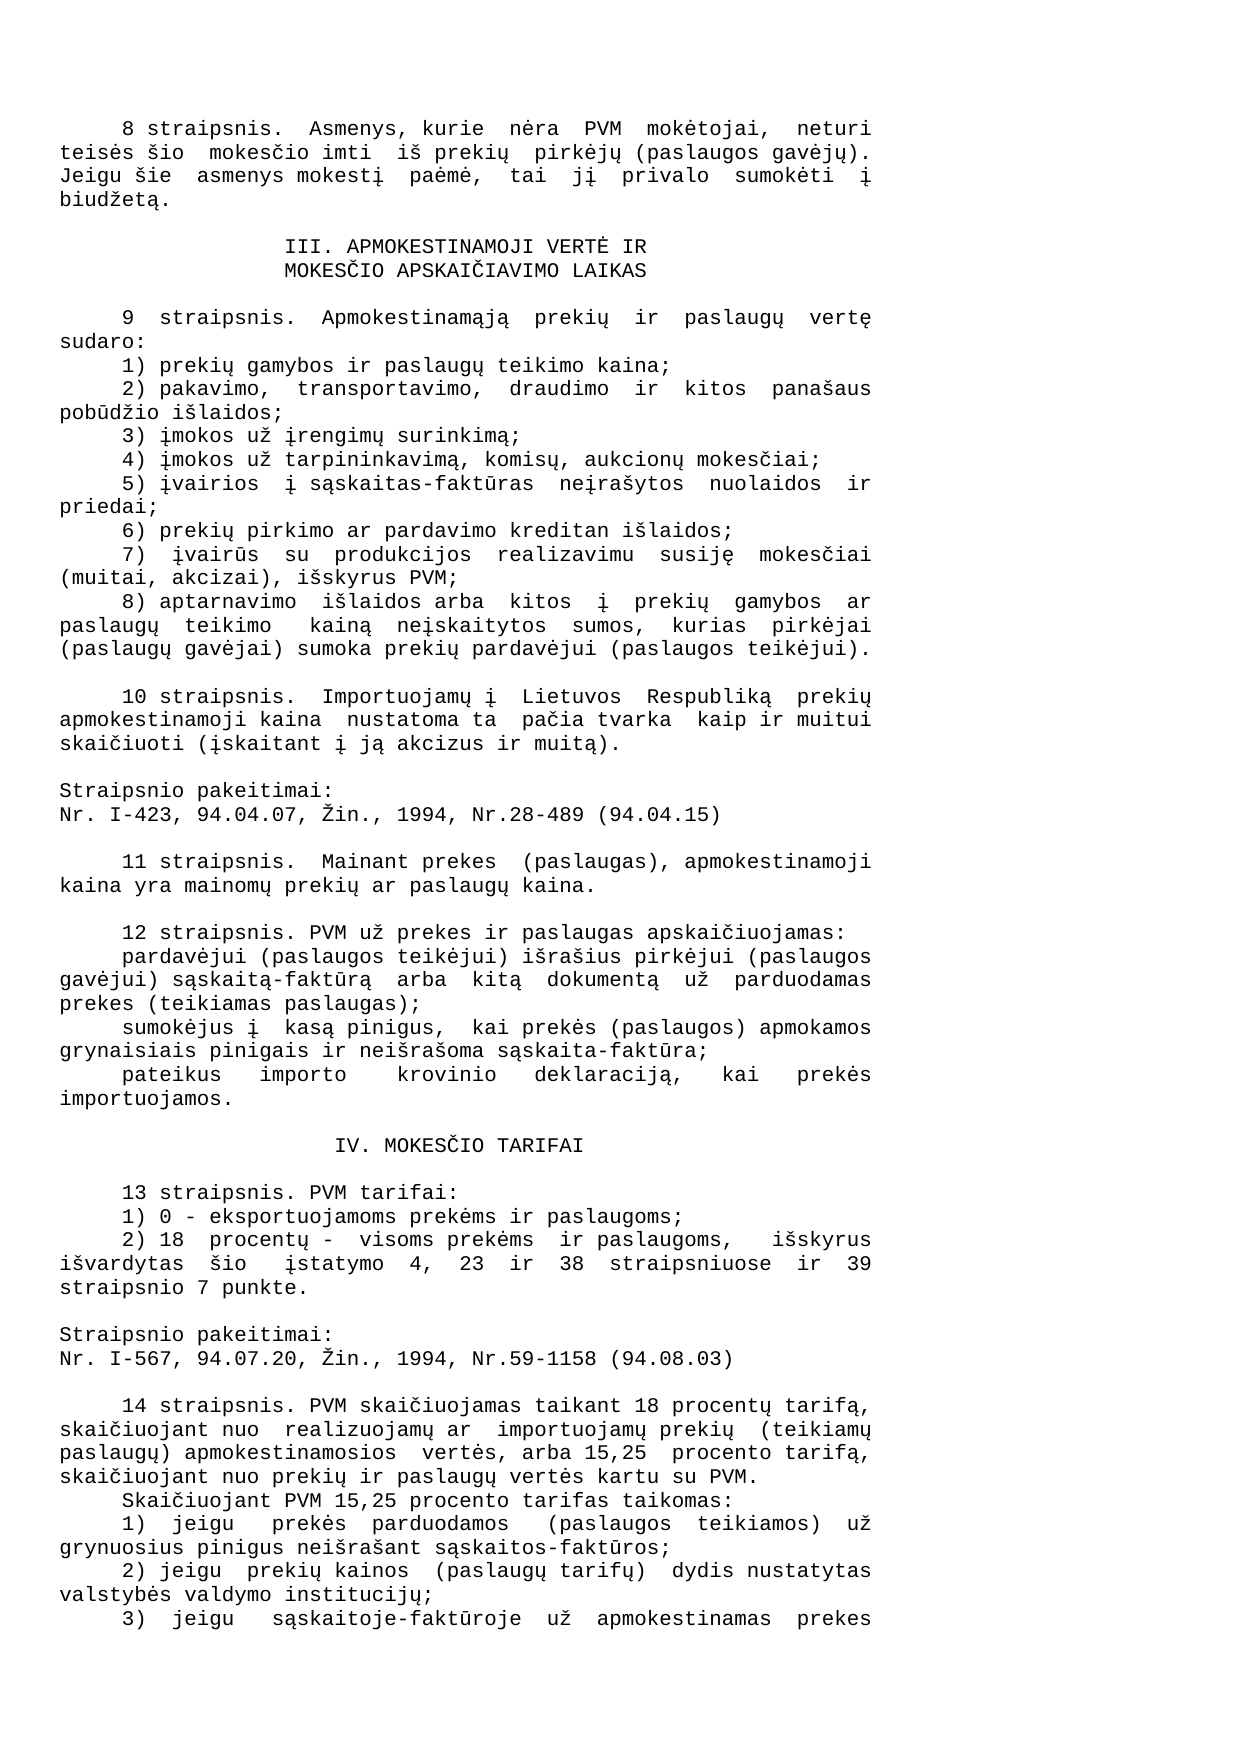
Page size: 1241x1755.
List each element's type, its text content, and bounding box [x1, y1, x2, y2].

text 9 straipsnis. Apmokestinamąją prekių ir paslaugų vertę [59, 307, 1122, 331]
text sumokėjus į kasą pinigus, kai prekės (paslaugos) apmokamos [59, 1017, 1122, 1040]
text pateikus importo krovinio deklaraciją, kai prekės [59, 1064, 1122, 1088]
text Nr. I-567, 94.07.20, Žin., 1994, Nr.59-1158 (94.08.03) [59, 1348, 1122, 1371]
text 10 straipsnis. Importuojamų į Lietuvos Respubliką prekių [59, 686, 1122, 709]
text 8) aptarnavimo išlaidos arba kitos į prekių gamybos ar [59, 591, 1122, 615]
text pardavėjui (paslaugos teikėjui) išrašius pirkėjui (paslaugos [59, 946, 1122, 969]
text 13 straipsnis. PVM tarifai: [59, 1182, 1122, 1206]
text (muitai, akcizai), išskyrus PVM; [59, 567, 1122, 591]
text 1) jeigu prekės parduodamos (paslaugos teikiamos) už [59, 1513, 1122, 1537]
text III. APMOKESTINAMOJI VERTĖ IR [59, 236, 1122, 260]
text 5) įvairios į sąskaitas-faktūras neįrašytos nuolaidos ir [59, 473, 1122, 496]
text paslaugų teikimo kainą neįskaitytos sumos, kurias pirkėjai [59, 615, 1122, 638]
text Nr. I-423, 94.04.07, Žin., 1994, Nr.28-489 (94.04.15) [59, 804, 1122, 827]
text importuojamos. [59, 1088, 1122, 1111]
text skaičiuojant nuo realizuojamų ar importuojamų prekių (teikiamų [59, 1419, 1122, 1442]
text kaina yra mainomų prekių ar paslaugų kaina. [59, 875, 1122, 898]
text teisės šio mokesčio imti iš prekių pirkėjų (paslaugos gavėjų). [59, 142, 1122, 165]
text Skaičiuojant PVM 15,25 procento tarifas taikomas: [59, 1489, 1122, 1513]
text MOKESČIO APSKAIČIAVIMO LAIKAS [59, 260, 1122, 284]
text Straipsnio pakeitimai: [59, 780, 1122, 804]
text 12 straipsnis. PVM už prekes ir paslaugas apskaičiuojamas: [59, 922, 1122, 946]
text 4) įmokos už tarpininkavimą, komisų, aukcionų mokesčiai; [59, 449, 1122, 473]
text skaičiuojant nuo prekių ir paslaugų vertės kartu su PVM. [59, 1466, 1122, 1489]
text grynuosius pinigus neišrašant sąskaitos-faktūros; [59, 1537, 1122, 1561]
text paslaugų) apmokestinamosios vertės, arba 15,25 procento tarifą, [59, 1442, 1122, 1466]
text valstybės valdymo institucijų; [59, 1584, 1122, 1608]
text 3) jeigu sąskaitoje-faktūroje už apmokestinamas prekes [59, 1608, 1122, 1631]
text 2) 18 procentų - visoms prekėms ir paslaugoms, išskyrus [59, 1229, 1122, 1253]
text apmokestinamoji kaina nustatoma ta pačia tvarka kaip ir muitui [59, 709, 1122, 733]
text gavėjui) sąskaitą-faktūrą arba kitą dokumentą už parduodamas [59, 969, 1122, 993]
text 2) pakavimo, transportavimo, draudimo ir kitos panašaus [59, 378, 1122, 402]
text (paslaugų gavėjai) sumoka prekių pardavėjui (paslaugos teikėjui). [59, 638, 1122, 662]
text 14 straipsnis. PVM skaičiuojamas taikant 18 procentų tarifą, [59, 1395, 1122, 1419]
text prekes (teikiamas paslaugas); [59, 993, 1122, 1017]
text biudžetą. [59, 189, 1122, 213]
text 11 straipsnis. Mainant prekes (paslaugas), apmokestinamoji [59, 851, 1122, 875]
text sudaro: [59, 331, 1122, 354]
text IV. MOKESČIO TARIFAI [59, 1135, 1122, 1158]
text grynaisiais pinigais ir neišrašoma sąskaita-faktūra; [59, 1040, 1122, 1064]
text 7) įvairūs su produkcijos realizavimu susiję mokesčiai [59, 544, 1122, 567]
text 3) įmokos už įrengimų surinkimą; [59, 426, 1122, 449]
text 2) jeigu prekių kainos (paslaugų tarifų) dydis nustatytas [59, 1561, 1122, 1584]
text pobūdžio išlaidos; [59, 402, 1122, 426]
text 1) 0 - eksportuojamoms prekėms ir paslaugoms; [59, 1206, 1122, 1229]
text priedai; [59, 496, 1122, 520]
text 1) prekių gamybos ir paslaugų teikimo kaina; [59, 354, 1122, 378]
text skaičiuoti (įskaitant į ją akcizus ir muitą). [59, 733, 1122, 757]
text 8 straipsnis. Asmenys, kurie nėra PVM mokėtojai, neturi [59, 118, 1122, 142]
text 6) prekių pirkimo ar pardavimo kreditan išlaidos; [59, 520, 1122, 544]
text straipsnio 7 punkte. [59, 1277, 1122, 1300]
text Jeigu šie asmenys mokestį paėmė, tai jį privalo sumokėti į [59, 165, 1122, 189]
text Straipsnio pakeitimai: [59, 1324, 1122, 1348]
text išvardytas šio įstatymo 4, 23 ir 38 straipsniuose ir 39 [59, 1253, 1122, 1277]
